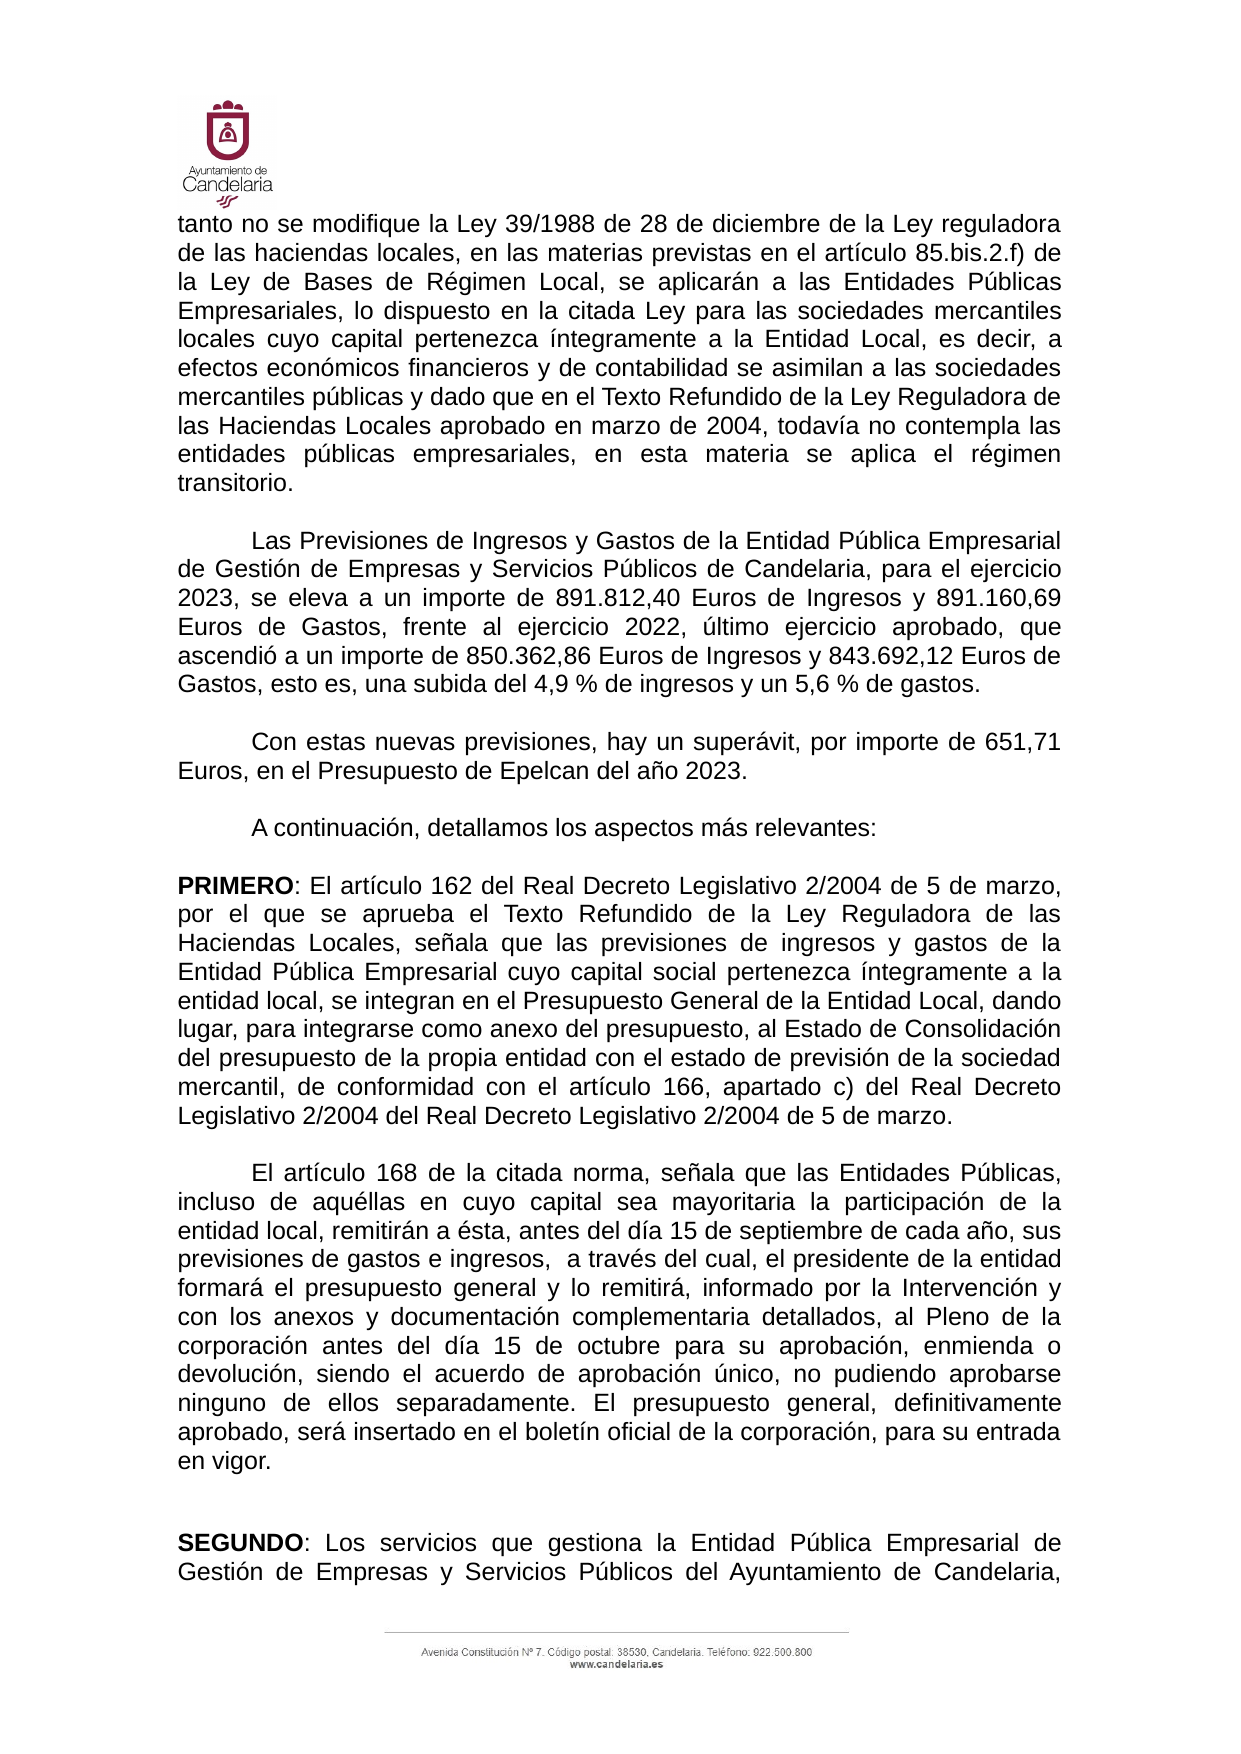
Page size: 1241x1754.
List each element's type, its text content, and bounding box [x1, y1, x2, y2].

text SEGUNDO: Los servicios que gestiona la Entidad Pública Empresarial de Gestión de Empresas y Servicios Públicos del Ayuntamiento de Candelaria, [177, 1528, 1063, 1586]
text tanto no se modifique la Ley 39/1988 de 28 de diciembre de la Ley reguladora de las haciendas locales, en las materias previstas en el artículo 85.bis.2.f) de la Ley de Bases de Régimen Local, se aplicarán a las Entidades Públicas Empresariales, lo dispuesto en la citada Ley para las sociedades mercantiles locales cuyo capital pertenezca íntegramente a la Entidad Local, es decir, a efectos económicos financieros y de contabilidad se asimilan a las sociedades mercantiles públicas y dado que en el Texto Refundido de la Ley Reguladora de las Haciendas Locales aprobado en marzo de 2004, todavía no contempla las entidades públicas empresariales, en esta materia se aplica el régimen transitorio. [177, 209, 1063, 497]
text A continuación, detallamos los aspectos más relevantes: [177, 813, 1063, 842]
text Con estas nuevas previsiones, hay un superávit, por importe de 651,71 Euros, en el Presupuesto de Epelcan del año 2023. [177, 727, 1063, 784]
text Las Previsiones de Ingresos y Gastos de la Entidad Pública Empresarial de Gestión de Empresas y Servicios Públicos de Candelaria, para el ejercicio 2023, se eleva a un importe de 891.812,40 Euros de Ingresos y 891.160,69 Euros de Gastos, frente al ejercicio 2022, último ejercicio aprobado, que ascendió a un importe de 850.362,86 Euros de Ingresos y 843.692,12 Euros de Gastos, esto es, una subida del 4,9 % de ingresos y un 5,6 % de gastos. [177, 526, 1063, 698]
text PRIMERO: El artículo 162 del Real Decreto Legislativo 2/2004 de 5 de marzo, por el que se aprueba el Texto Refundido de la Ley Reguladora de las Haciendas Locales, señala que las previsiones de ingresos y gastos de la Entidad Pública Empresarial cuyo capital social pertenezca íntegramente a la entidad local, se integran en el Presupuesto General de la Entidad Local, dando lugar, para integrarse como anexo del presupuesto, al Estado de Consolidación del presupuesto de la propia entidad con el estado de previsión de la sociedad mercantil, de conformidad con el artículo 166, apartado c) del Real Decreto Legislativo 2/2004 del Real Decreto Legislativo 2/2004 de 5 de marzo. [177, 871, 1063, 1129]
text El artículo 168 de la citada norma, señala que las Entidades Públicas, incluso de aquéllas en cuyo capital sea mayoritaria la participación de la entidad local, remitirán a ésta, antes del día 15 de septiembre de cada año, sus previsiones de gastos e ingresos, a través del cual, el presidente de la entidad formará el presupuesto general y lo remitirá, informado por la Intervención y con los anexos y documentación complementaria detallados, al Pleno de la corporación antes del día 15 de octubre para su aprobación, enmienda o devolución, siendo el acuerdo de aprobación único, no pudiendo aprobarse ninguno de ellos separadamente. El presupuesto general, definitivamente aprobado, será insertado en el boletín oficial de la corporación, para su entrada en vigor. [177, 1158, 1063, 1474]
